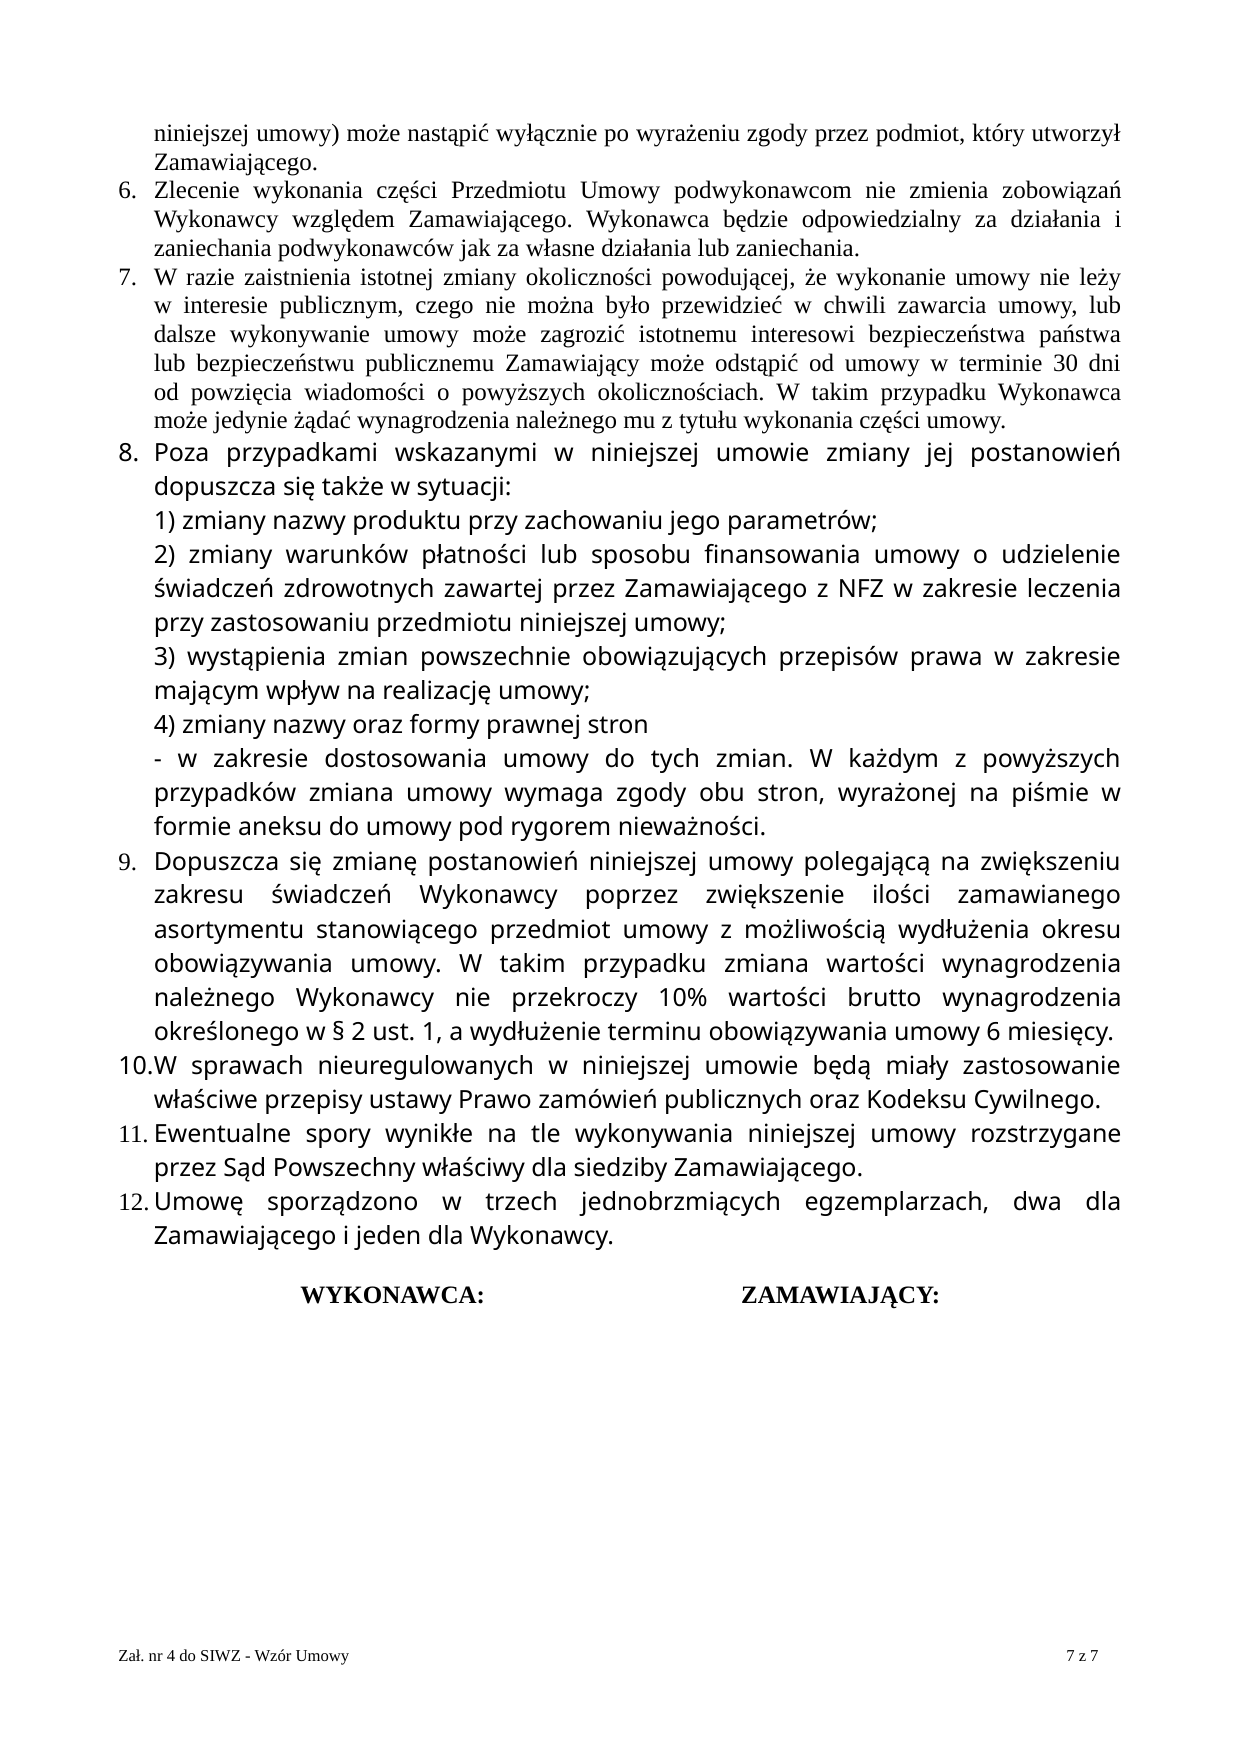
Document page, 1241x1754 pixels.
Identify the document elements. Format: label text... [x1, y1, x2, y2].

list Ewentualne spory wynikłe na tle wykonywania niniejszej umowy rozstrzygane przez Sąd Powszechny właściwy dla siedziby Zamawiającego. [118, 1116, 1122, 1184]
list - w zakresie dostosowania umowy do tych zmian. W każdym z powyższych przypadków zmiana umowy wymaga zgody obu stron, wyrażonej na piśmie w formie aneksu do umowy pod rygorem nieważności. [118, 741, 1122, 843]
list Dopuszcza się zmianę postanowień niniejszej umowy polegającą na zwiększeniu zakresu świadczeń Wykonawcy poprzez zwiększenie ilości zamawianego asortymentu stanowiącego przedmiot umowy z możliwością wydłużenia okresu obowiązywania umowy. W takim przypadku zmiana wartości wynagrodzenia należnego Wykonawcy nie przekroczy 10% wartości brutto wynagrodzenia określonego w § 2 ust. 1, a wydłużenie terminu obowiązywania umowy 6 miesięcy. [118, 843, 1122, 1047]
list Zlecenie wykonania części Przedmiotu Umowy podwykonawcom nie zmienia zobowiązań Wykonawcy względem Zamawiającego. Wykonawca będzie odpowiedzialny za działania i zaniechania podwykonawców jak za własne działania lub zaniechania. [118, 176, 1122, 262]
list Umowę sporządzono w trzech jednobrzmiących egzemplarzach, dwa dla Zamawiającego i jeden dla Wykonawcy. [118, 1184, 1122, 1252]
list W razie zaistnienia istotnej zmiany okoliczności powodującej, że wykonanie umowy nie leży w interesie publicznym, czego nie można było przewidzieć w chwili zawarcia umowy, lub dalsze wykonywanie umowy może zagrozić istotnemu interesowi bezpieczeństwa państwa lub bezpieczeństwu publicznemu Zamawiający może odstąpić od umowy w terminie 30 dni od powzięcia wiadomości o powyższych okolicznościach. W takim przypadku Wykonawca może jedynie żądać wynagrodzenia należnego mu z tytułu wykonania części umowy. [118, 262, 1122, 434]
list Poza przypadkami wskazanymi w niniejszej umowie zmiany jej postanowień dopuszcza się także w sytuacji: [118, 434, 1122, 502]
list 4) zmiany nazwy oraz formy prawnej stron [118, 707, 1122, 741]
list 3) wystąpienia zmian powszechnie obowiązujących przepisów prawa w zakresie mającym wpływ na realizację umowy; [118, 639, 1122, 707]
list niniejszej umowy) może nastąpić wyłącznie po wyrażeniu zgody przez podmiot, który utworzył Zamawiającego. [118, 118, 1122, 176]
text WYKONAWCA: ZAMAWIAJĄCY: [118, 1281, 1122, 1309]
list 1) zmiany nazwy produktu przy zachowaniu jego parametrów; [118, 502, 1122, 537]
list W sprawach nieuregulowanych w niniejszej umowie będą miały zastosowanie właściwe przepisy ustawy Prawo zamówień publicznych oraz Kodeksu Cywilnego. [118, 1047, 1122, 1116]
list 2) zmiany warunków płatności lub sposobu finansowania umowy o udzielenie świadczeń zdrowotnych zawartej przez Zamawiającego z NFZ w zakresie leczenia przy zastosowaniu przedmiotu niniejszej umowy; [118, 537, 1122, 639]
